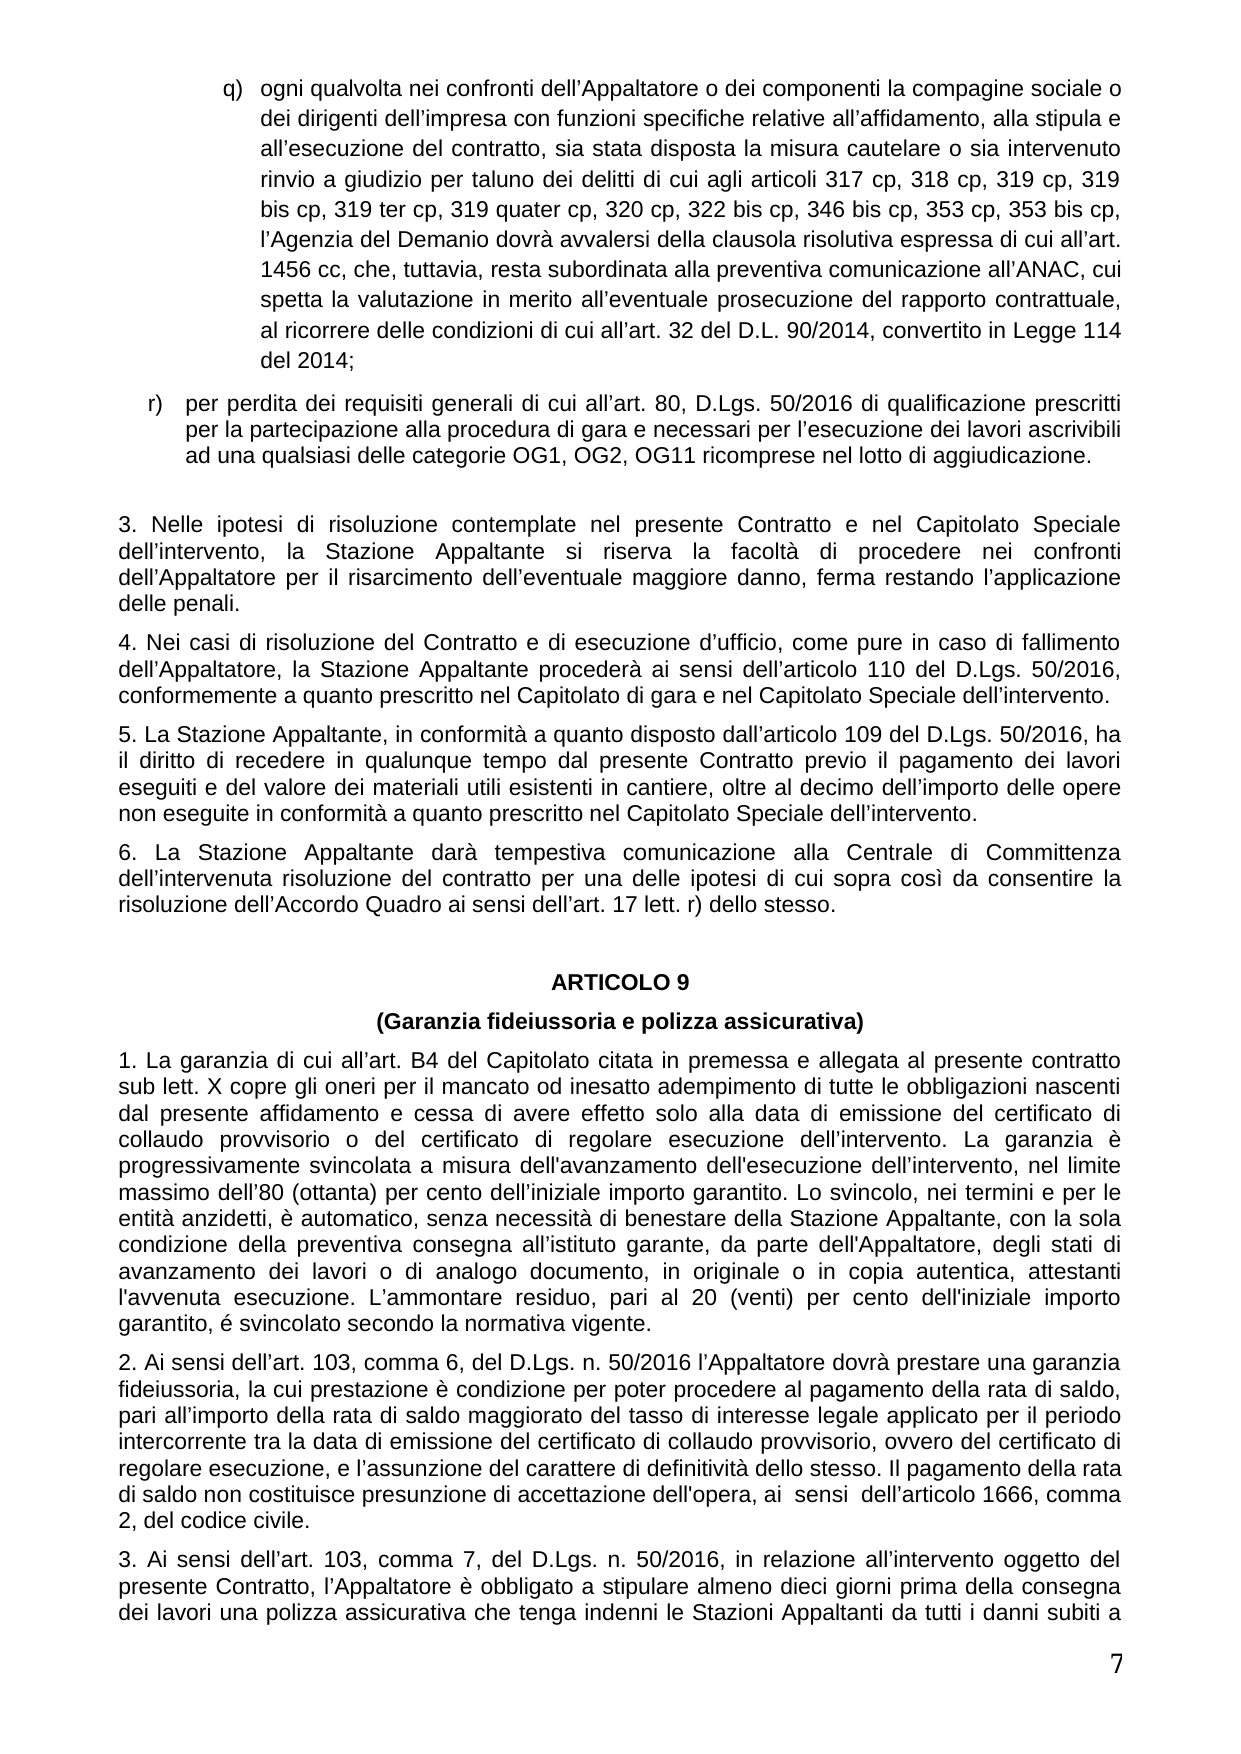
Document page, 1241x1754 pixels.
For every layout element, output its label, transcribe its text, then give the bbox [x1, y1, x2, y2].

text 3. Nelle ipotesi di risoluzione contemplate nel presente Contratto e nel Capitolato Speciale dell’intervento, la Stazione Appaltante si riserva la facoltà di procedere nei confronti dell’Appaltatore per il risarcimento dell’eventuale maggiore danno, ferma restando l’applicazione delle penali. [118, 511, 1122, 617]
text (Garanzia fideiussoria e polizza assicurativa) [118, 1008, 1122, 1034]
list ogni qualvolta nei confronti dell’Appaltatore o dei componenti la compagine sociale o dei dirigenti dell’impresa con funzioni specifiche relative all’affidamento, alla stipula e all’esecuzione del contratto, sia stata disposta la misura cautelare o sia intervenuto rinvio a giudizio per taluno dei delitti di cui agli articoli 317 cp, 318 cp, 319 cp, 319 bis cp, 319 ter cp, 319 quater cp, 320 cp, 322 bis cp, 346 bis cp, 353 cp, 353 bis cp, l’Agenzia del Demanio dovrà avvalersi della clausola risolutiva espressa di cui all’art. 1456 cc, che, tuttavia, resta subordinata alla preventiva comunicazione all’ANAC, cui spetta la valutazione in merito all’eventuale prosecuzione del rapporto contrattuale, al ricorrere delle condizioni di cui all’art. 32 del D.L. 90/2014, convertito in Legge 114 del 2014; [223, 75, 1122, 373]
list per perdita dei requisiti generali di cui all’art. 80, D.Lgs. 50/2016 di qualificazione prescritti per la partecipazione alla procedura di gara e necessari per l’esecuzione dei lavori ascrivibili ad una qualsiasi delle categorie OG1, OG2, OG11 ricomprese nel lotto di aggiudicazione. [148, 389, 1122, 469]
text 5. La Stazione Appaltante, in conformità a quanto disposto dall’articolo 109 del D.Lgs. 50/2016, ha il diritto di recedere in qualunque tempo dal presente Contratto previo il pagamento dei lavori eseguiti e del valore dei materiali utili esistenti in cantiere, oltre al decimo dell’importo delle opere non eseguite in conformità a quanto prescritto nel Capitolato Speciale dell’intervento. [118, 721, 1122, 826]
text 3. Ai sensi dell’art. 103, comma 7, del D.Lgs. n. 50/2016, in relazione all’intervento oggetto del presente Contratto, l’Appaltatore è obbligato a stipulare almeno dieci giorni prima della consegna dei lavori una polizza assicurativa che tenga indenni le Stazioni Appaltanti da tutti i danni subiti a [118, 1546, 1122, 1625]
text ARTICOLO 9 [118, 969, 1122, 996]
text 1. La garanzia di cui all’art. B4 del Capitolato citata in premessa e allegata al presente contratto sub lett. X copre gli oneri per il mancato od inesatto adempimento di tutte le obbligazioni nascenti dal presente affidamento e cessa di avere effetto solo alla data di emissione del certificato di collaudo provvisorio o del certificato di regolare esecuzione dell’intervento. La garanzia è progressivamente svincolata a misura dell'avanzamento dell'esecuzione dell’intervento, nel limite massimo dell’80 (ottanta) per cento dell’iniziale importo garantito. Lo svincolo, nei termini e per le entità anzidetti, è automatico, senza necessità di benestare della Stazione Appaltante, con la sola condizione della preventiva consegna all’istituto garante, da parte dell'Appaltatore, degli stati di avanzamento dei lavori o di analogo documento, in originale o in copia autentica, attestanti l'avvenuta esecuzione. L’ammontare residuo, pari al 20 (venti) per cento dell'iniziale importo garantito, é svincolato secondo la normativa vigente. [118, 1047, 1122, 1337]
text 2. Ai sensi dell’art. 103, comma 6, del D.Lgs. n. 50/2016 l’Appaltatore dovrà prestare una garanzia fideiussoria, la cui prestazione è condizione per poter procedere al pagamento della rata di saldo, pari all’importo della rata di saldo maggiorato del tasso di interesse legale applicato per il periodo intercorrente tra la data di emissione del certificato di collaudo provvisorio, ovvero del certificato di regolare esecuzione, e l’assunzione del carattere di definitività dello stesso. Il pagamento della rata di saldo non costituisce presunzione di accettazione dell'opera, ai sensi dell’articolo 1666, comma 2, del codice civile. [118, 1349, 1122, 1534]
text 4. Nei casi di risoluzione del Contratto e di esecuzione d’ufficio, come pure in caso di fallimento dell’Appaltatore, la Stazione Appaltante procederà ai sensi dell’articolo 110 del D.Lgs. 50/2016, conformemente a quanto prescritto nel Capitolato di gara e nel Capitolato Speciale dell’intervento. [118, 629, 1122, 708]
text 6. La Stazione Appaltante darà tempestiva comunicazione alla Centrale di Committenza dell’intervenuta risoluzione del contratto per una delle ipotesi di cui sopra così da consentire la risoluzione dell’Accordo Quadro ai sensi dell’art. 17 lett. r) dello stesso. [118, 839, 1122, 918]
